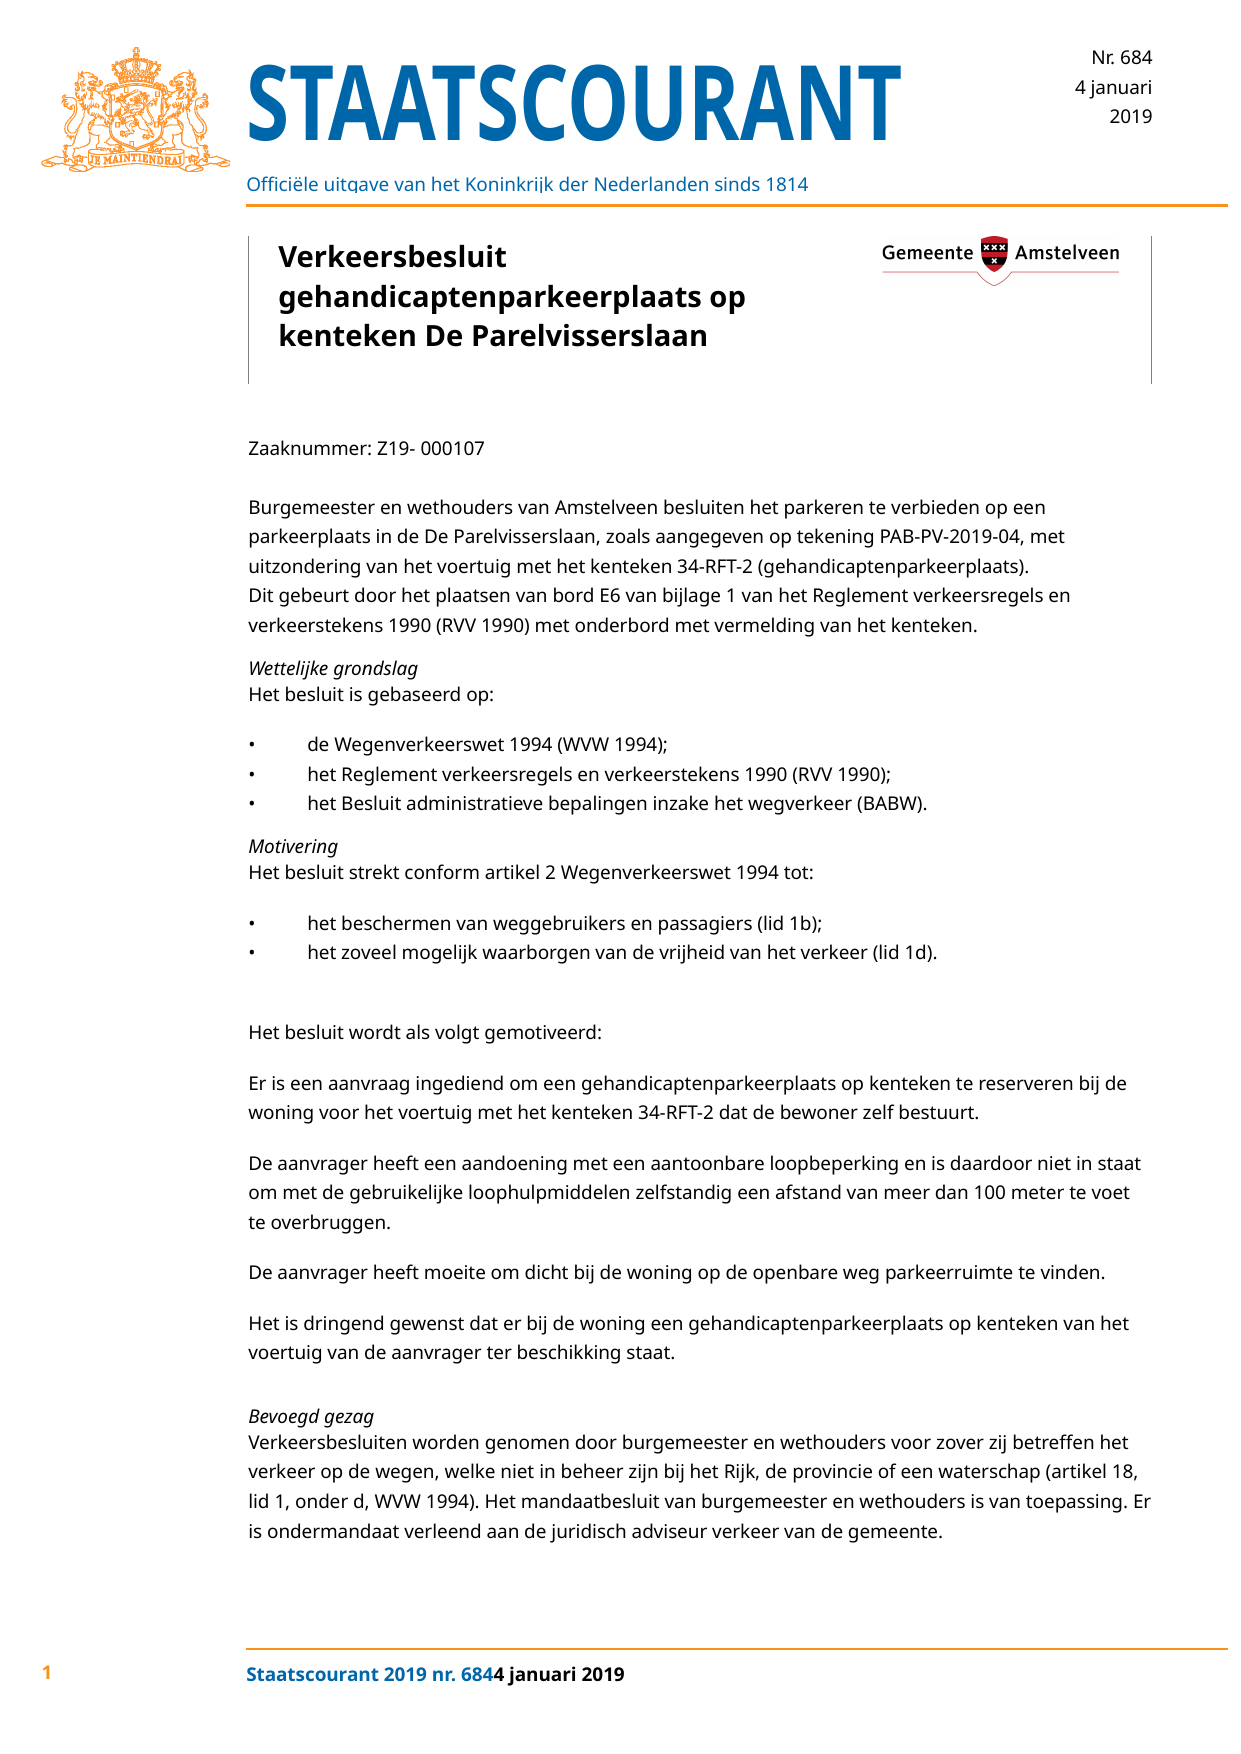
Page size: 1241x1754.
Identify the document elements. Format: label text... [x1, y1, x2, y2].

text Het besluit is gebaseerd op: [248, 681, 1152, 707]
text Het besluit wordt als volgt gemotiveerd: [248, 1019, 1152, 1045]
text Bevoegd gezag [248, 1403, 1152, 1429]
table_header Verkeersbesluit gehandicaptenparkeerplaats op kenteken De Parelvisserslaan [249, 236, 850, 384]
list het beschermen van weggebruikers en passagiers (lid 1b); [248, 910, 1152, 936]
text Wettelijke grondslag [248, 655, 1152, 681]
text Verkeersbesluiten worden genomen door burgemeester en wethouders voor zover zij betreffen het verkeer op de wegen, welke niet in beheer zijn bij het Rijk, de provincie of een waterschap (artikel 18, lid 1, onder d, WVW 1994). Het mandaatbesluit van burgemeester en wethouders is van toepassing. Er is ondermandaat verleend aan de juridisch adviseur verkeer van de gemeente. [248, 1429, 1152, 1544]
picture [882, 236, 1119, 286]
text Burgemeester en wethouders van Amstelveen besluiten het parkeren te verbieden op een parkeerplaats in de De Parelvisserslaan, zoals aangegeven op tekening PAB-PV-2019-04, met uitzondering van het voertuig met het kenteken 34-RFT-2 (gehandicaptenparkeerplaats). [248, 494, 1152, 579]
picture [41, 47, 231, 172]
list het Besluit administratieve bepalingen inzake het wegverkeer (BABW). [248, 791, 1152, 816]
text Zaaknummer: Z19- 000107 [248, 435, 1152, 460]
list het Reglement verkeersregels en verkeerstekens 1990 (RVV 1990); [248, 761, 1152, 787]
text Er is een aanvraag ingediend om een gehandicaptenparkeerplaats op kenteken te reserveren bij de woning voor het voertuig met het kenteken 34-RFT-2 dat de bewoner zelf bestuurt. [248, 1070, 1152, 1125]
table_header [850, 236, 1151, 384]
list het zoveel mogelijk waarborgen van de vrijheid van het verkeer (lid 1d). [248, 939, 1152, 965]
list de Wegenverkeerswet 1994 (WVW 1994); [248, 731, 1152, 757]
text Het is dringend gewenst dat er bij de woning een gehandicaptenparkeerplaats op kenteken van het voertuig van de aanvrager ter beschikking staat. [248, 1310, 1152, 1365]
text Dit gebeurt door het plaatsen van bord E6 van bijlage 1 van het Reglement verkeersregels en verkeerstekens 1990 (RVV 1990) met onderbord met vermelding van het kenteken. [248, 583, 1152, 638]
text Motivering [248, 834, 1152, 859]
text De aanvrager heeft een aandoening met een aantoonbare loopbeperking en is daardoor niet in staat om met de gebruikelijke loophulpmiddelen zelfstandig een afstand van meer dan 100 meter te voet te overbruggen. [248, 1150, 1152, 1235]
text De aanvrager heeft moeite om dicht bij de woning op de openbare weg parkeerruimte te vinden. [248, 1259, 1152, 1285]
text Het besluit strekt conform artikel 2 Wegenverkeerswet 1994 tot: [248, 859, 1152, 885]
